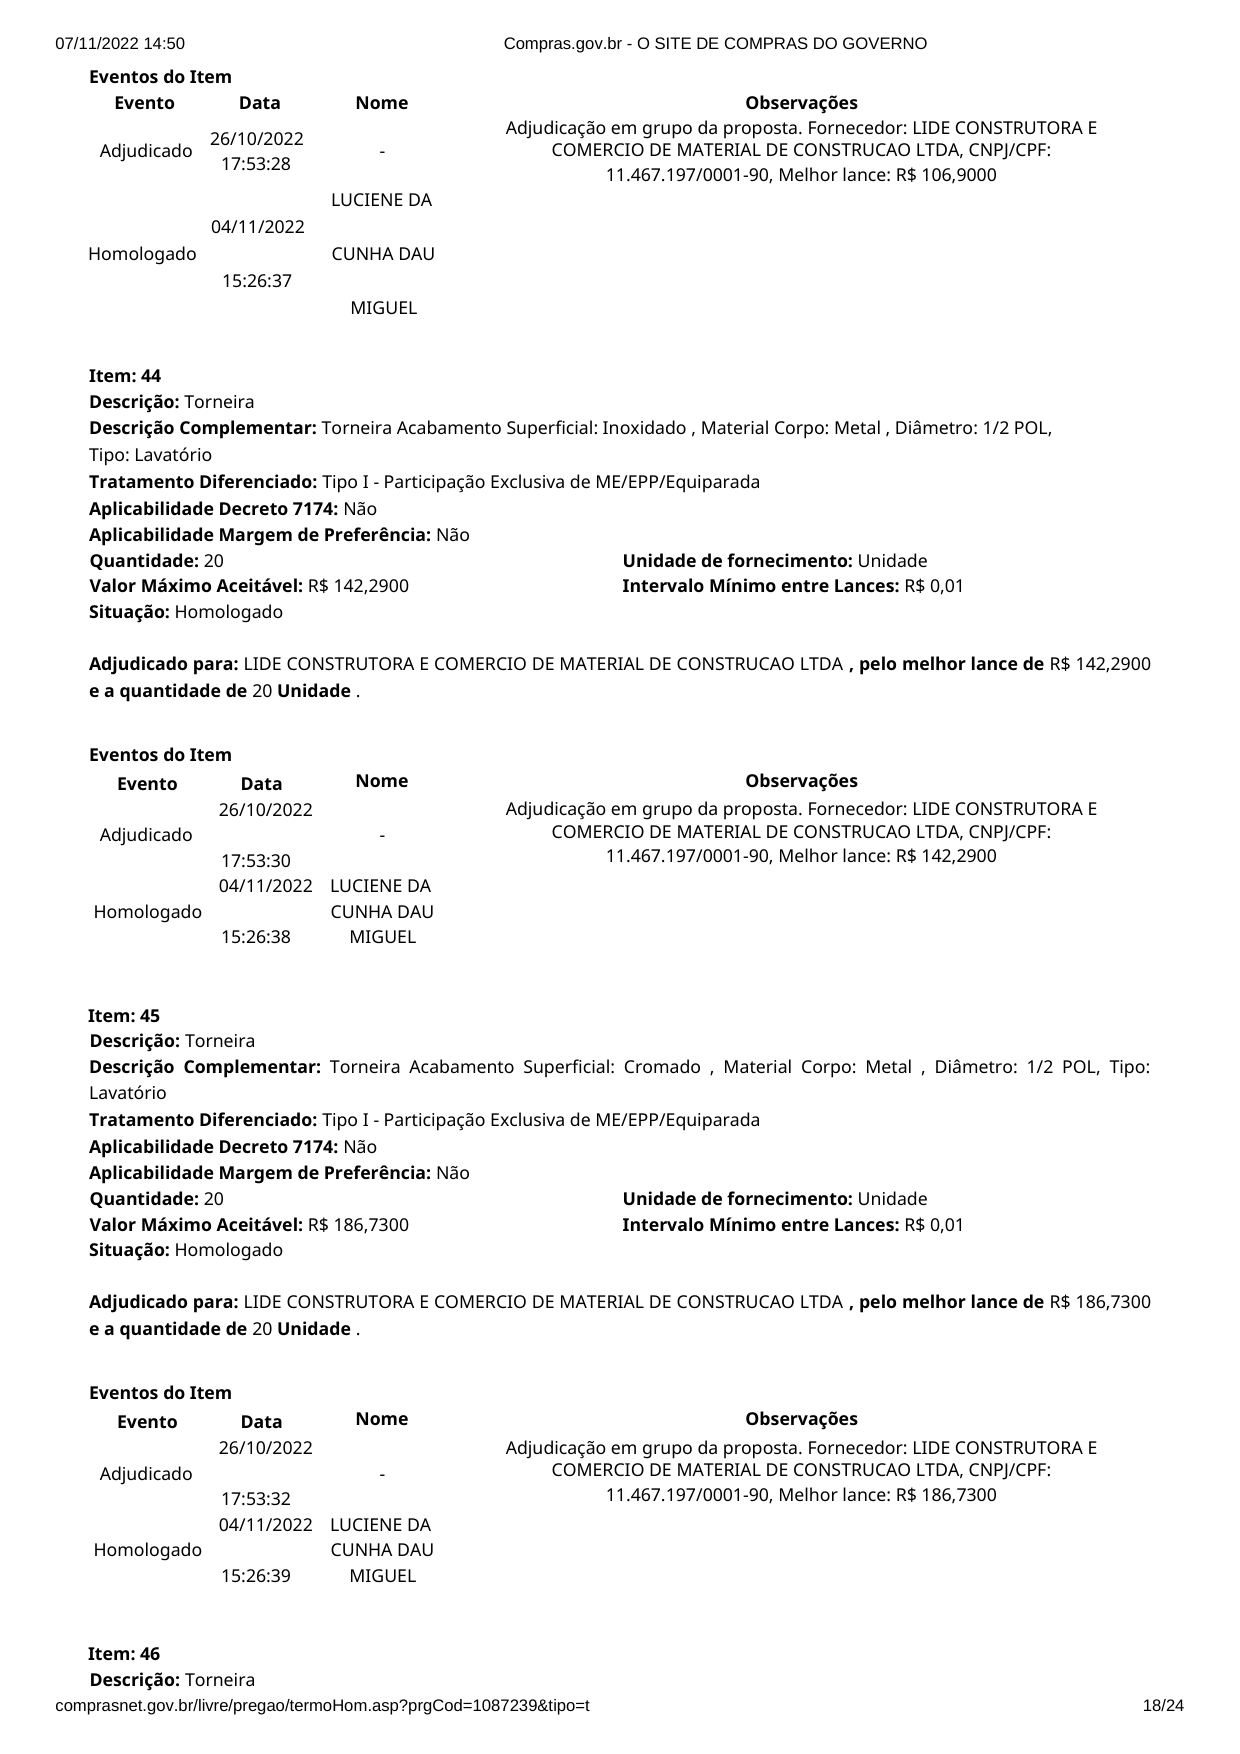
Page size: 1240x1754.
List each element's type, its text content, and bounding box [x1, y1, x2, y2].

text Eventos do Item [89, 64, 1152, 89]
text Tratamento Diferenciado: Tipo I - Participação Exclusiva de ME/EPP/Equiparada [89, 1108, 1151, 1132]
text Descrição: Torneira [89, 390, 1152, 414]
table_cell Adjudicado [100, 116, 210, 187]
table_header Observações [491, 90, 1112, 116]
table_cell Adjudicação em grupo da proposta. Fornecedor: LIDE CONSTRUTORA E COMERCIO DE MATERIAL DE CONSTRUCAO LTDA, CNPJ/CPF: 11.467.197/0001-90, Melhor lance: R$ 142,2900 [491, 798, 1112, 874]
table_cell - [330, 116, 491, 187]
table_cell 26/10/2022 17:53:28 [210, 116, 330, 187]
text 04/11/2022 [211, 214, 1151, 238]
text Tipo: Lavatório [89, 443, 1151, 467]
text Aplicabilidade Margem de Preferência: Não [89, 1161, 1152, 1185]
text Adjudicado para: LIDE CONSTRUTORA E COMERCIO DE MATERIAL DE CONSTRUCAO LTDA , pelo melhor lance de R$ 186,7300 e a quantidade de 20 Unidade . [89, 1290, 1151, 1341]
text Eventos do Item [89, 1381, 1152, 1405]
text Homologado CUNHA DAU [88, 241, 1152, 266]
text Aplicabilidade Margem de Preferência: Não [89, 522, 1152, 547]
text Aplicabilidade Decreto 7174: Não [89, 1135, 1152, 1159]
text MIGUEL [350, 295, 1151, 319]
table_header Observações [491, 768, 1112, 797]
table_cell 04/11/2022 Homologado 15:26:38 Item: 45 Descrição: Torneira [88, 874, 330, 1054]
text Aplicabilidade Decreto 7174: Não [89, 497, 1152, 521]
table_cell - [330, 798, 491, 874]
table_header Data [210, 90, 330, 116]
table_cell 04/11/2022 Homologado 15:26:39 Item: 46 Descrição: Torneira [88, 1512, 330, 1692]
table_header Observações [491, 1406, 1112, 1436]
text Descrição Complementar: Torneira Acabamento Superficial: Inoxidado , Material Corpo: Metal , Diâmetro: 1/2 POL, [89, 416, 1151, 440]
table_cell 26/10/2022 Adjudicado 17:53:30 [88, 798, 330, 874]
table_cell LUCIENE DA CUNHA DAU MIGUEL [330, 874, 491, 1054]
text Tratamento Diferenciado: Tipo I - Participação Exclusiva de ME/EPP/Equiparada [89, 469, 1151, 494]
table_cell Valor Máximo Aceitável: R$ 186,7300 [89, 1212, 622, 1237]
text Item: 44 [89, 364, 1152, 388]
table_header Unidade de fornecimento: Unidade [623, 1187, 999, 1212]
table_cell - [330, 1436, 491, 1512]
text Eventos do Item [89, 742, 1152, 766]
table_cell Adjudicação em grupo da proposta. Fornecedor: LIDE CONSTRUTORA E COMERCIO DE MATERIAL DE CONSTRUCAO LTDA, CNPJ/CPF: 11.467.197/0001-90, Melhor lance: R$ 106,9000 [491, 116, 1112, 187]
table_header Evento [100, 90, 210, 116]
table_cell Intervalo Mínimo entre Lances: R$ 0,01 [623, 574, 999, 599]
table_header Nome [330, 90, 491, 116]
text Situação: Homologado [89, 1237, 1151, 1261]
text LUCIENE DA [331, 187, 1151, 212]
table_cell [491, 1512, 1112, 1692]
table_cell LUCIENE DA CUNHA DAU MIGUEL [330, 1512, 491, 1692]
table_header Evento Data [88, 1406, 330, 1436]
table_header Nome [330, 1406, 491, 1436]
table_cell Adjudicação em grupo da proposta. Fornecedor: LIDE CONSTRUTORA E COMERCIO DE MATERIAL DE CONSTRUCAO LTDA, CNPJ/CPF: 11.467.197/0001-90, Melhor lance: R$ 186,7300 [491, 1436, 1112, 1512]
table_header Unidade de fornecimento: Unidade [623, 549, 999, 574]
text Adjudicado para: LIDE CONSTRUTORA E COMERCIO DE MATERIAL DE CONSTRUCAO LTDA , pelo melhor lance de R$ 142,2900 e a quantidade de 20 Unidade . [89, 652, 1151, 702]
table_cell Intervalo Mínimo entre Lances: R$ 0,01 [623, 1212, 999, 1237]
table_header Nome [330, 768, 491, 797]
table_cell [491, 874, 1112, 1054]
text 15:26:37 [222, 268, 1151, 292]
table_header Quantidade: 20 [89, 1187, 622, 1212]
table_header Evento Data [88, 768, 330, 797]
table_header Quantidade: 20 [89, 549, 622, 574]
table_cell Valor Máximo Aceitável: R$ 142,2900 [89, 574, 622, 599]
table_cell 26/10/2022 Adjudicado 17:53:32 [88, 1436, 330, 1512]
text Situação: Homologado [89, 599, 1151, 623]
text Descrição Complementar: Torneira Acabamento Superficial: Cromado , Material Corpo: Metal , Diâmetro: 1/2 POL, Tipo: Lavatório [89, 1054, 1151, 1105]
